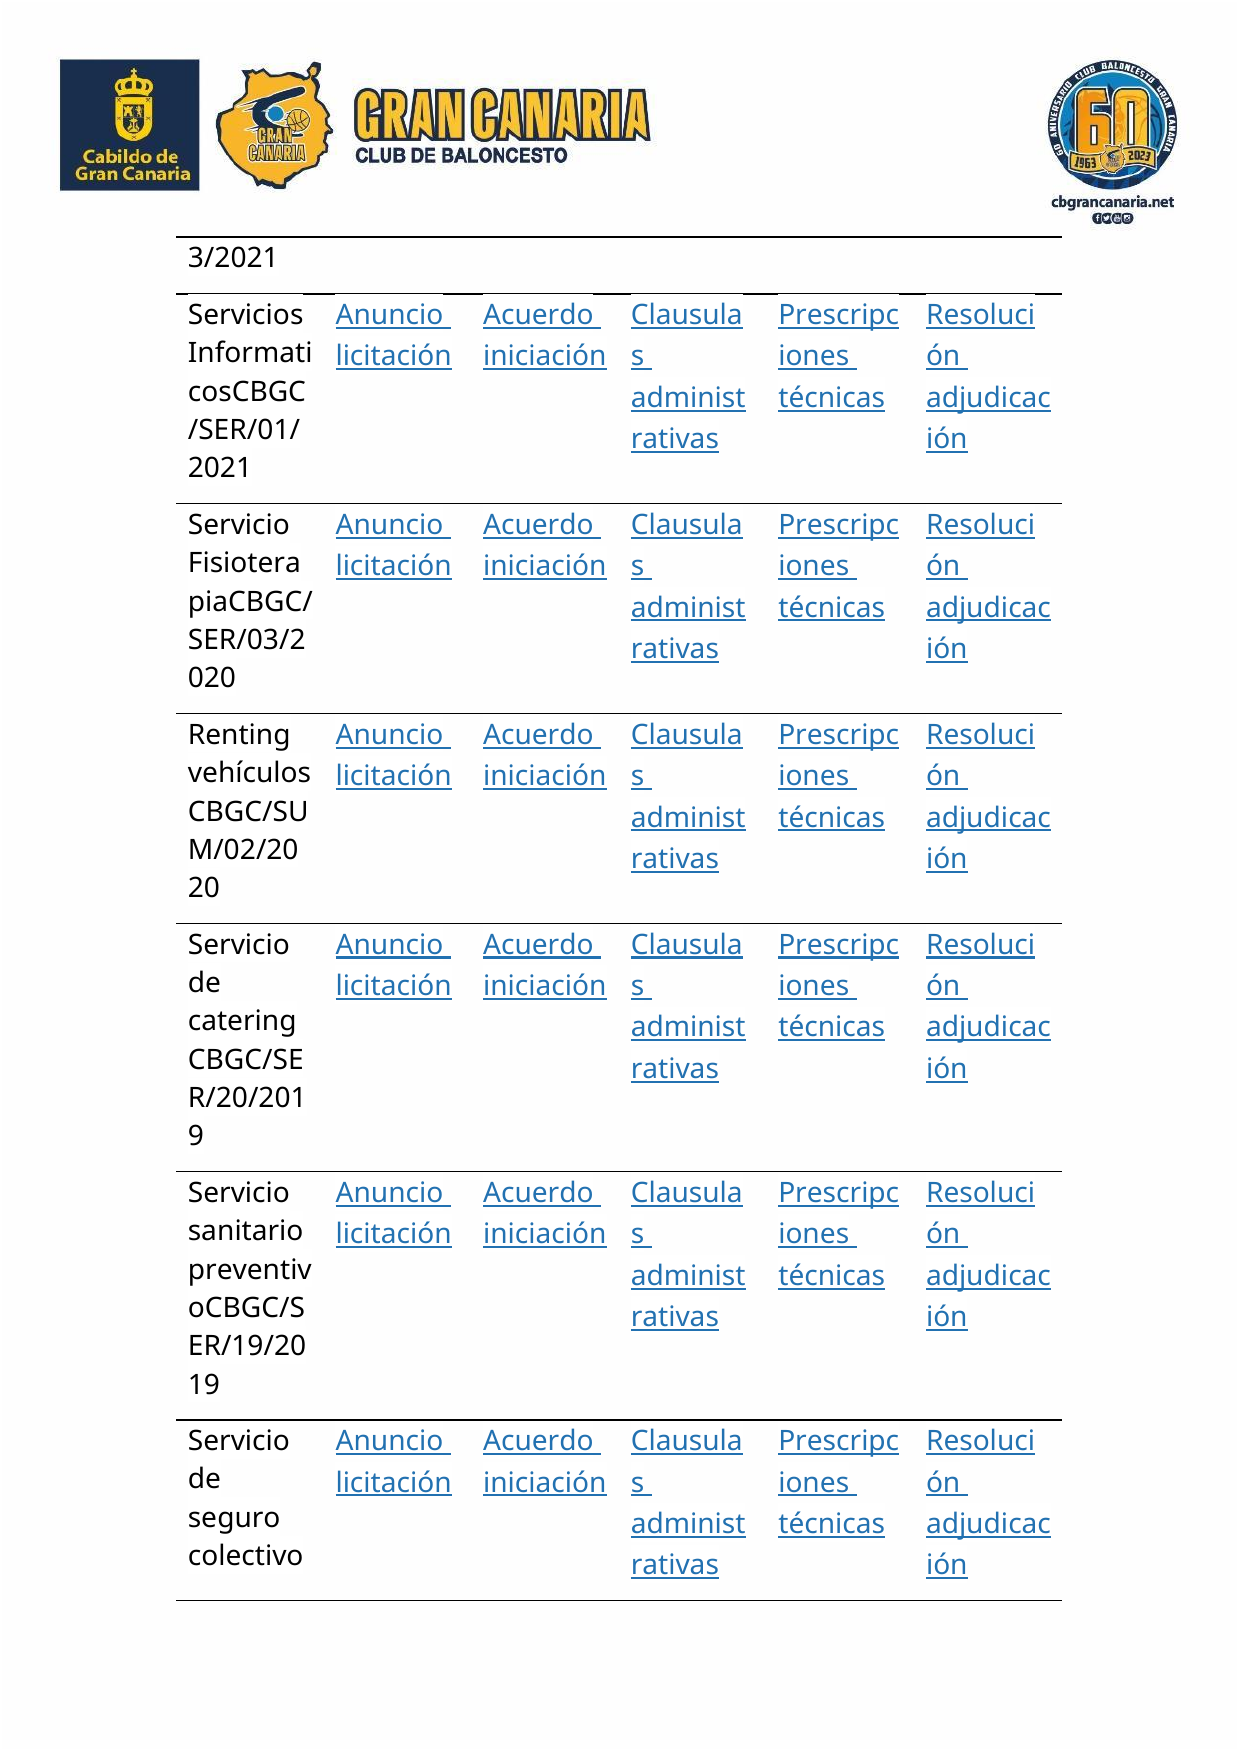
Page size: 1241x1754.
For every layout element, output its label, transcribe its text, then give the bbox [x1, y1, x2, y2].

table_cell Resolución adjudicación [915, 295, 1062, 503]
table_cell Resolución adjudicación [915, 1172, 1062, 1419]
table_cell Servicio sanitario preventivoCBGC/SER/19/2019 [176, 1172, 324, 1419]
table_cell Clausulas administrativas [619, 504, 767, 713]
table_cell Clausulas administrativas [619, 1172, 767, 1419]
table_cell Anuncio licitación [324, 295, 472, 503]
table_cell Prescripciones técnicas [767, 714, 914, 922]
table_cell [767, 238, 914, 293]
table_cell Servicio de cateringCBGC/SER/20/2019 [176, 924, 324, 1171]
table_cell Anuncio licitación [324, 714, 472, 922]
table_cell Clausulas administrativas [619, 924, 767, 1171]
table_cell Prescripciones técnicas [767, 504, 914, 713]
table_cell [472, 238, 619, 293]
table_cell Servicio de seguro colectivo [176, 1421, 324, 1599]
table_cell Clausulas administrativas [619, 1421, 767, 1599]
table_cell Prescripciones técnicas [767, 1172, 914, 1419]
table_cell [915, 238, 1062, 293]
table_cell Resolución adjudicación [915, 1421, 1062, 1599]
table_cell Resolución adjudicación [915, 714, 1062, 922]
table_cell Acuerdo iniciación [472, 1421, 619, 1599]
table_cell Servicios InformaticosCBGC/SER/01/2021 [176, 295, 324, 503]
table_cell Servicio FisioterapiaCBGC/SER/03/2020 [176, 504, 324, 713]
table_cell Anuncio licitación [324, 924, 472, 1171]
table_cell Clausulas administrativas [619, 295, 767, 503]
table_cell Acuerdo iniciación [472, 295, 619, 503]
table_cell Acuerdo iniciación [472, 504, 619, 713]
table_cell Anuncio licitación [324, 1421, 472, 1599]
table_cell Acuerdo iniciación [472, 1172, 619, 1419]
table_cell [324, 238, 472, 293]
table_cell [619, 238, 767, 293]
picture [2, 2, 1237, 1749]
table_cell Clausulas administrativas [619, 714, 767, 922]
table_cell Prescripciones técnicas [767, 924, 914, 1171]
table_cell Acuerdo iniciación [472, 924, 619, 1171]
table_cell Resolución adjudicación [915, 504, 1062, 713]
table_cell Prescripciones técnicas [767, 1421, 914, 1599]
table_cell Anuncio licitación [324, 1172, 472, 1419]
table_cell Prescripciones técnicas [767, 295, 914, 503]
table_cell Renting vehículosCBGC/SUM/02/2020 [176, 714, 324, 922]
table_cell Resolución adjudicación [915, 924, 1062, 1171]
table_cell Anuncio licitación [324, 504, 472, 713]
table_cell Acuerdo iniciación [472, 714, 619, 922]
table_cell 3/2021 [176, 238, 324, 293]
